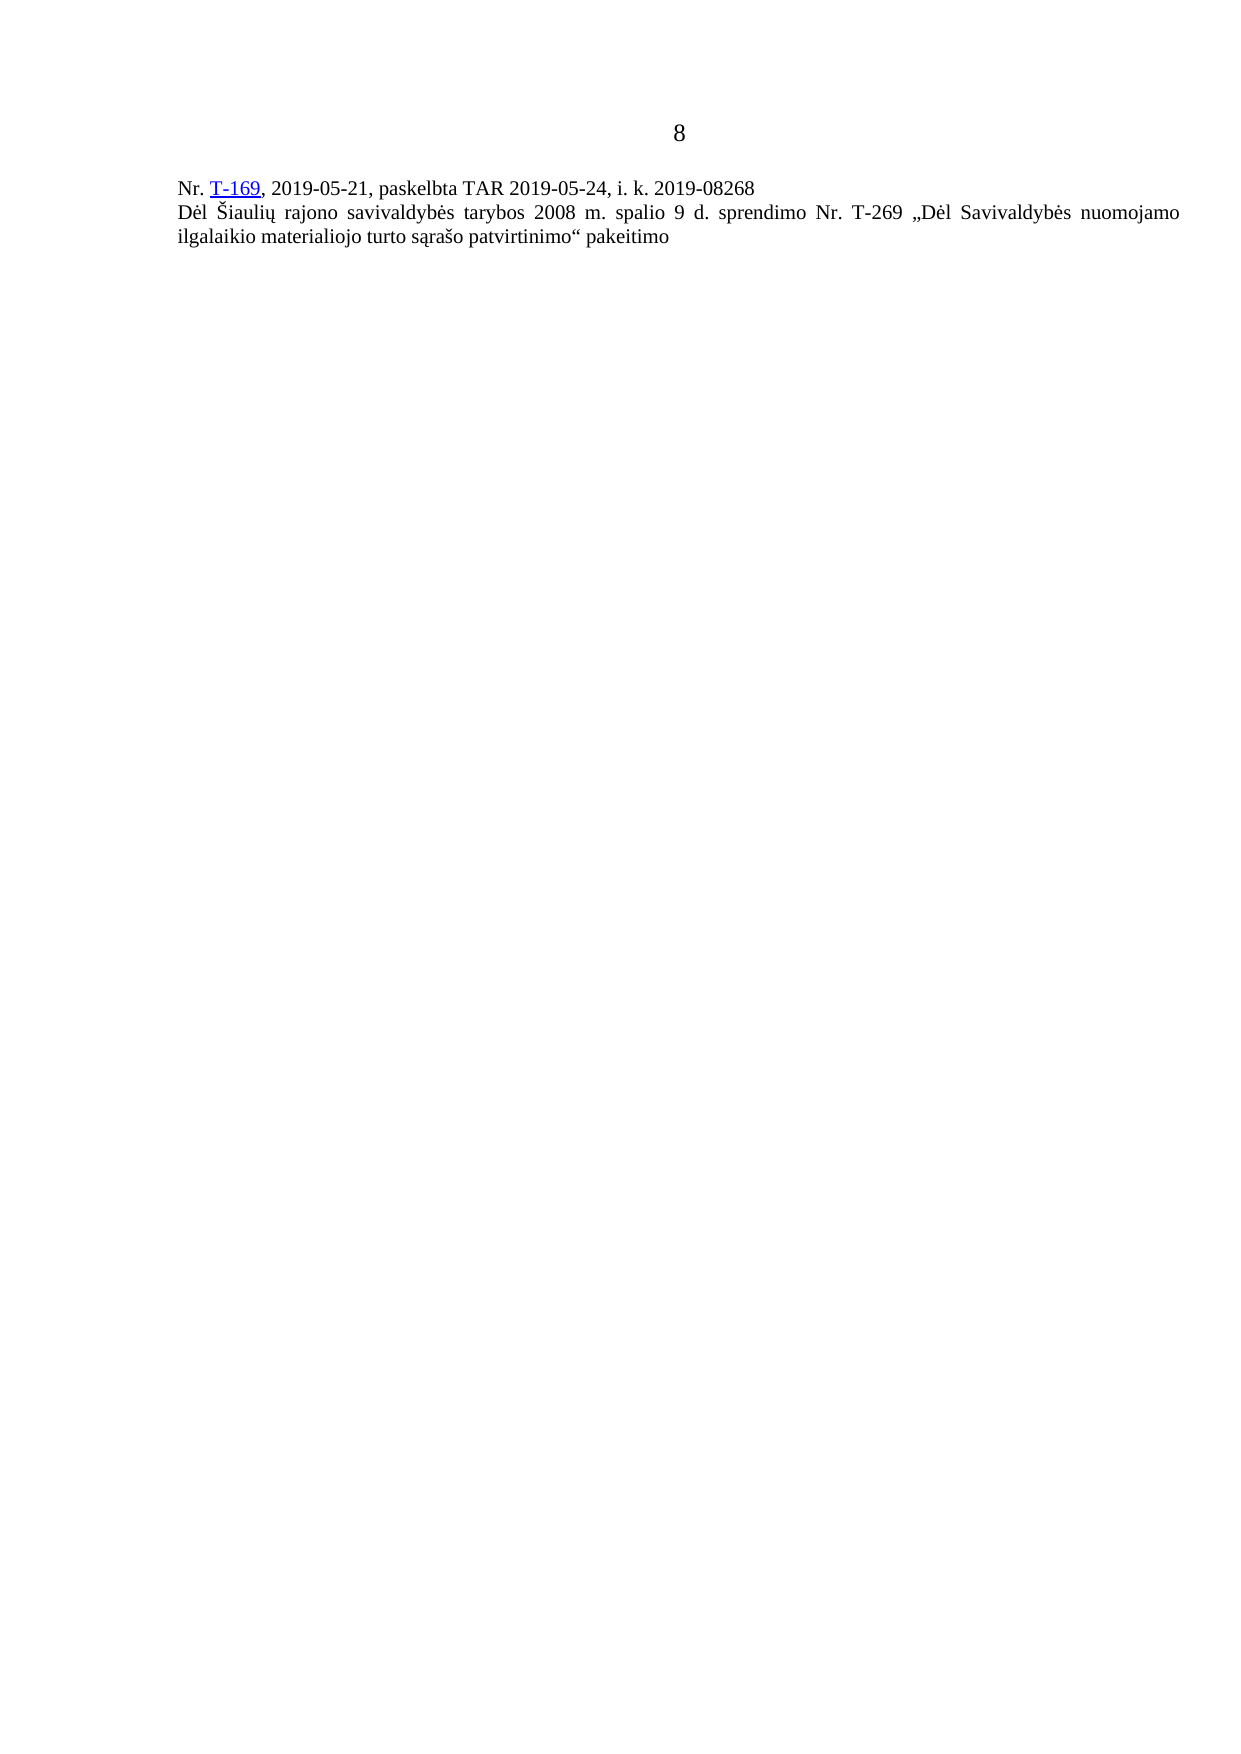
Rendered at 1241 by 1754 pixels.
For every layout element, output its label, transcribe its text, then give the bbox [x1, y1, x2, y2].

text Nr. T-169, 2019-05-21, paskelbta TAR 2019-05-24, i. k. 2019-08268 [177, 176, 1181, 200]
text Dėl Šiaulių rajono savivaldybės tarybos 2008 m. spalio 9 d. sprendimo Nr. T-269 „Dėl Savivaldybės nuomojamo ilgalaikio materialiojo turto sąrašo patvirtinimo“ pakeitimo [177, 200, 1181, 248]
